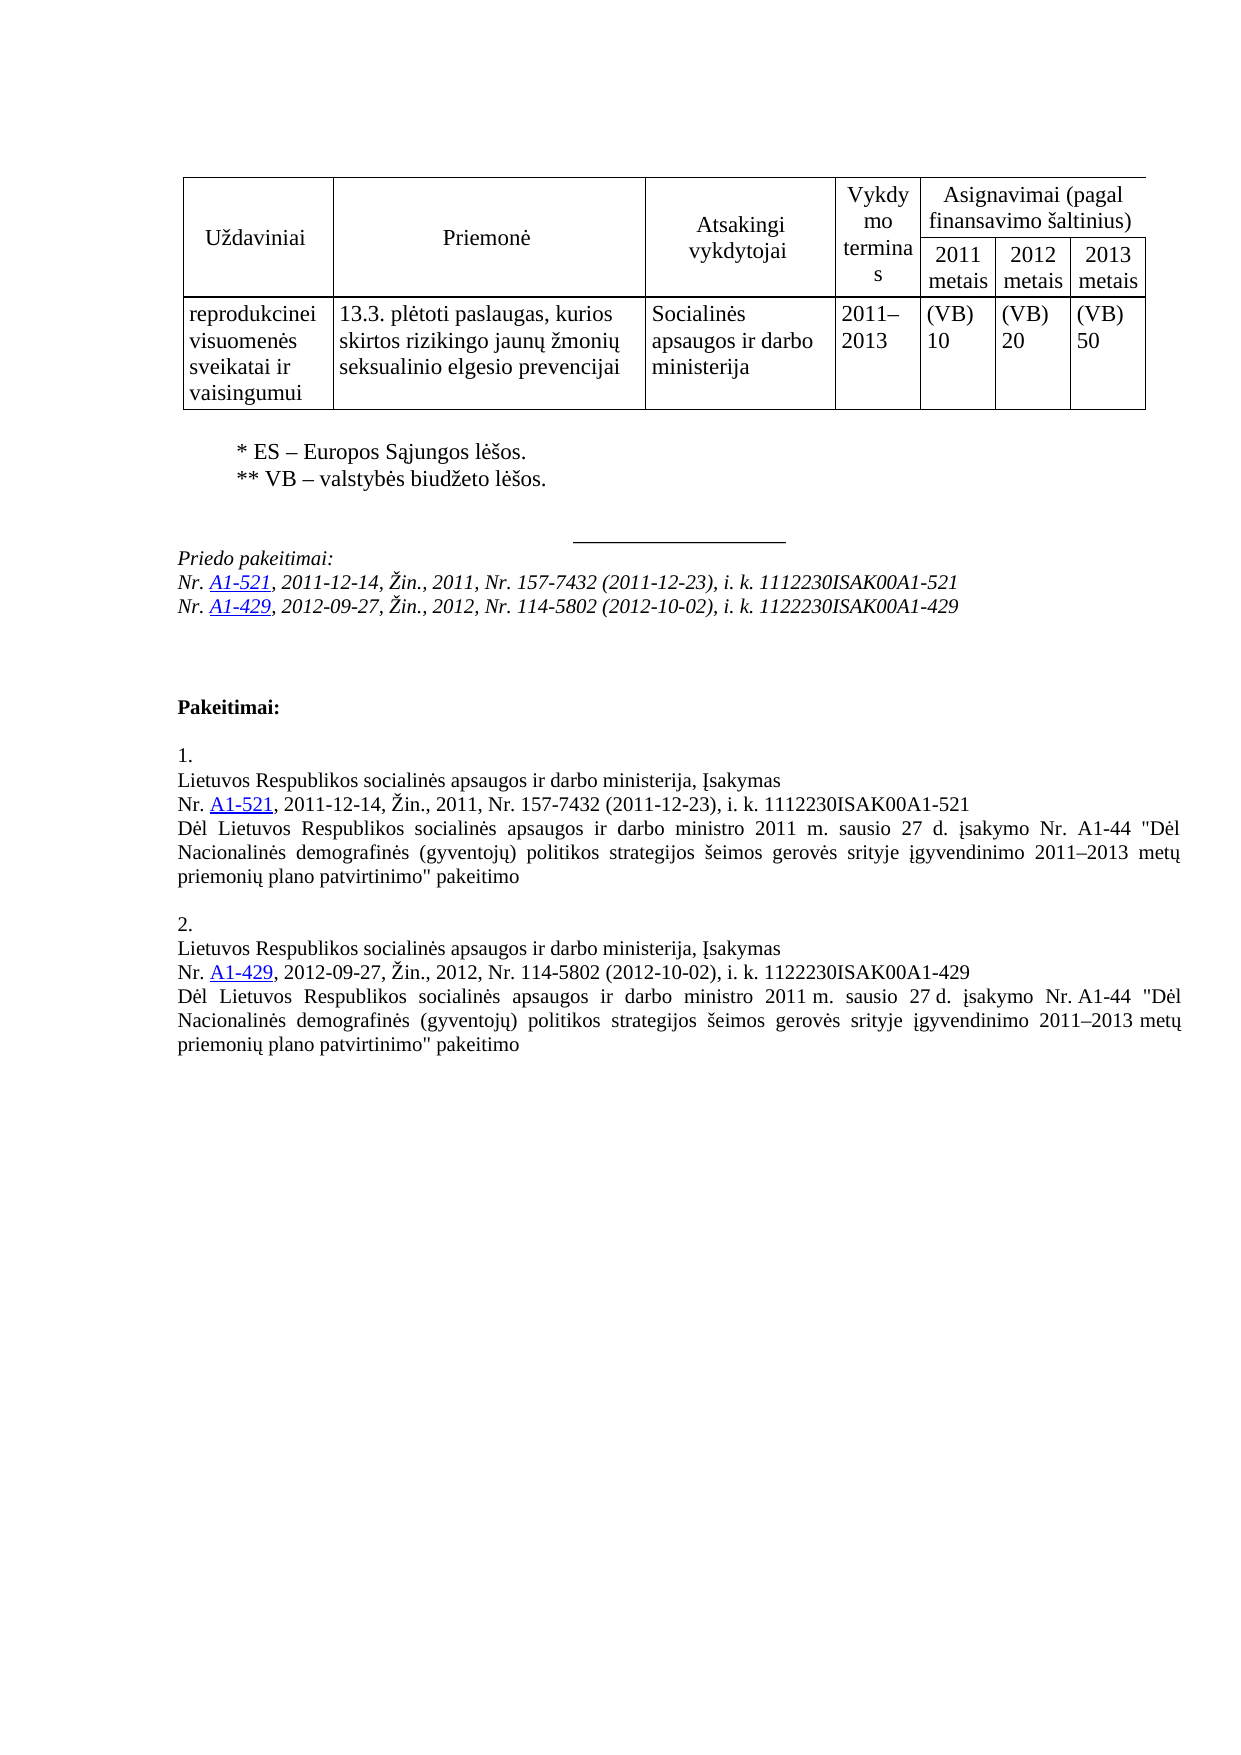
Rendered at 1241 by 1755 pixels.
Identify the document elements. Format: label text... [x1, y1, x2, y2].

table_cell 2011 metais [921, 238, 995, 296]
text Lietuvos Respublikos socialinės apsaugos ir darbo ministerija, Įsakymas [177, 936, 1181, 960]
table_cell reprodukcinei visuomenės sveikatai ir vaisingumui [184, 298, 333, 409]
table_cell 13.3. plėtoti paslaugas, kurios skirtos rizikingo jaunų žmonių seksualinio elgesio prevencijai [334, 298, 645, 409]
text Lietuvos Respublikos socialinės apsaugos ir darbo ministerija, Įsakymas [177, 767, 1181, 792]
text Nr. A1-521, 2011-12-14, Žin., 2011, Nr. 157-7432 (2011-12-23), i. k. 1112230ISAK00A1-521 [177, 792, 1181, 816]
text 2. [177, 912, 1181, 936]
text Dėl Lietuvos Respublikos socialinės apsaugos ir darbo ministro 2011 m. sausio 27 d. įsakymo Nr. A1-44 "Dėl Nacionalinės demografinės (gyventojų) politikos strategijos šeimos gerovės srityje įgyvendinimo 2011–2013 metų priemonių plano patvirtinimo" pakeitimo [177, 816, 1181, 888]
text _________________ [177, 517, 1181, 546]
table_cell Socialinės apsaugos ir darbo ministerija [646, 298, 835, 409]
text Nr. A1-521, 2011-12-14, Žin., 2011, Nr. 157-7432 (2011-12-23), i. k. 1112230ISAK00A1-521 [177, 570, 1181, 594]
text Nr. A1-429, 2012-09-27, Žin., 2012, Nr. 114-5802 (2012-10-02), i. k. 1122230ISAK00A1-429 [177, 594, 1181, 618]
text Nr. A1-429, 2012-09-27, Žin., 2012, Nr. 114-5802 (2012-10-02), i. k. 1122230ISAK00A1-429 [177, 960, 1181, 984]
table_cell 2012 metais [996, 238, 1070, 296]
text ** VB – valstybės biudžeto lėšos. [177, 465, 1181, 491]
table_header Vykdymo terminas [836, 178, 920, 296]
text Dėl Lietuvos Respublikos socialinės apsaugos ir darbo ministro 2011 m. sausio 27 d. įsakymo Nr. A1-44 "Dėl Nacionalinės demografinės (gyventojų) politikos strategijos šeimos gerovės srityje įgyvendinimo 2011–2013 metų priemonių plano patvirtinimo" pakeitimo [177, 984, 1181, 1056]
text * ES – Europos Sąjungos lėšos. [177, 438, 1181, 465]
table_cell 2011–2013 [836, 298, 920, 409]
text Pakeitimai: [177, 695, 1181, 719]
table_header Priemonė [334, 178, 645, 296]
table_cell (VB) 50 [1071, 298, 1145, 409]
table_cell 2013 metais [1071, 238, 1145, 296]
text 1. [177, 743, 1181, 767]
table_header Uždaviniai [184, 178, 333, 296]
table_cell (VB) 10 [921, 298, 995, 409]
table_header Atsakingi vykdytojai [646, 178, 835, 296]
table_cell (VB) 20 [996, 298, 1070, 409]
table_header Asignavimai (pagal finansavimo šaltinius) [921, 178, 1146, 237]
text Priedo pakeitimai: [177, 546, 1181, 570]
